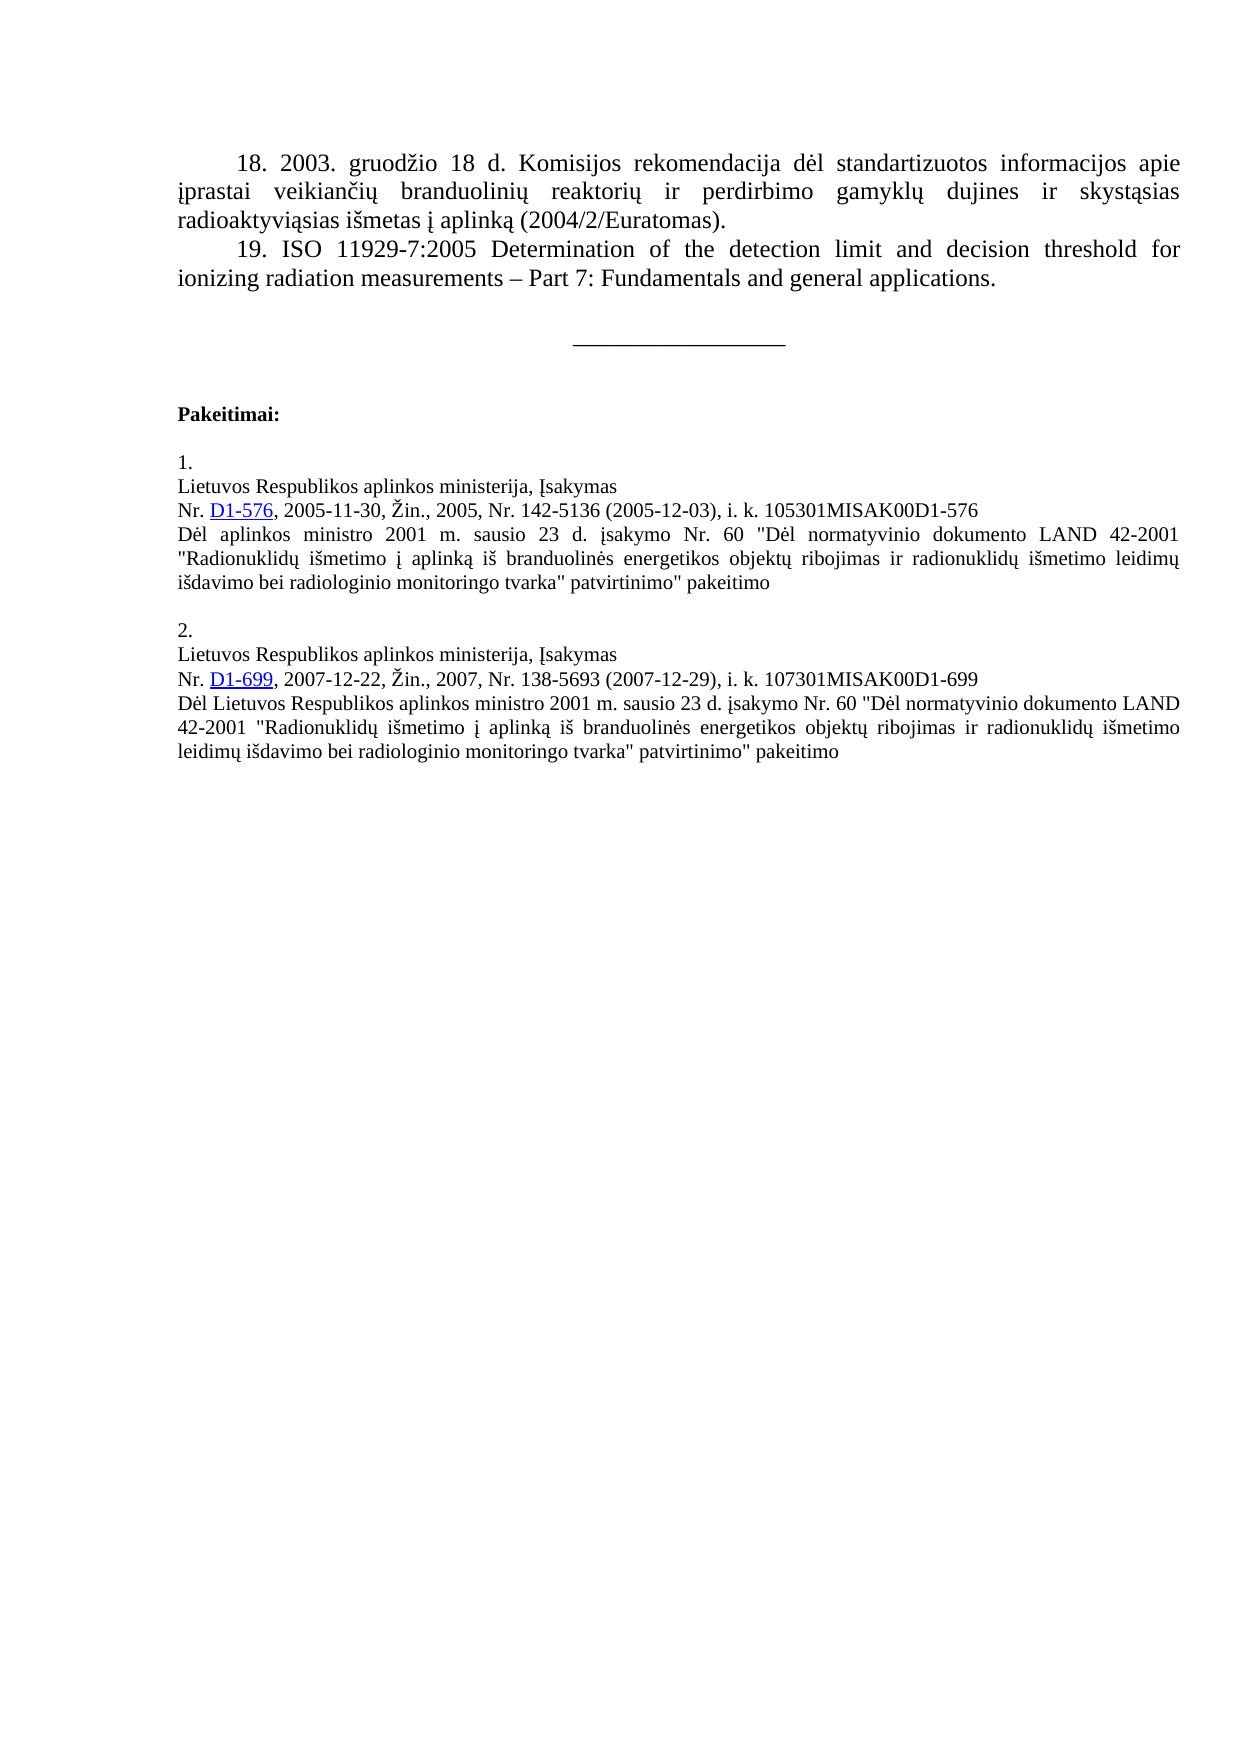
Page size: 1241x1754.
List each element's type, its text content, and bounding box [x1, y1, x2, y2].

text Lietuvos Respublikos aplinkos ministerija, Įsakymas [177, 474, 1181, 498]
text Dėl Lietuvos Respublikos aplinkos ministro 2001 m. sausio 23 d. įsakymo Nr. 60 "Dėl normatyvinio dokumento LAND 42-2001 "Radionuklidų išmetimo į aplinką iš branduolinės energetikos objektų ribojimas ir radionuklidų išmetimo leidimų išdavimo bei radiologinio monitoringo tvarka" patvirtinimo" pakeitimo [177, 691, 1181, 763]
text 19. ISO 11929-7:2005 Determination of the detection limit and decision threshold for ionizing radiation measurements – Part 7: Fundamentals and general applications. [177, 234, 1181, 291]
text 2. [177, 618, 1181, 642]
text Dėl aplinkos ministro 2001 m. sausio 23 d. įsakymo Nr. 60 "Dėl normatyvinio dokumento LAND 42-2001 "Radionuklidų išmetimo į aplinką iš branduolinės energetikos objektų ribojimas ir radionuklidų išmetimo leidimų išdavimo bei radiologinio monitoringo tvarka" patvirtinimo" pakeitimo [177, 522, 1181, 594]
text Lietuvos Respublikos aplinkos ministerija, Įsakymas [177, 642, 1181, 666]
text _________________ [177, 320, 1181, 349]
text Nr. D1-699, 2007-12-22, Žin., 2007, Nr. 138-5693 (2007-12-29), i. k. 107301MISAK00D1-699 [177, 666, 1181, 691]
text 1. [177, 450, 1181, 474]
text Nr. D1-576, 2005-11-30, Žin., 2005, Nr. 142-5136 (2005-12-03), i. k. 105301MISAK00D1-576 [177, 498, 1181, 522]
text Pakeitimai: [177, 402, 1181, 426]
text 18. 2003. gruodžio 18 d. Komisijos rekomendacija dėl standartizuotos informacijos apie įprastai veikiančių branduolinių reaktorių ir perdirbimo gamyklų dujines ir skystąsias radioaktyviąsias išmetas į aplinką (2004/2/Euratomas). [177, 148, 1181, 234]
